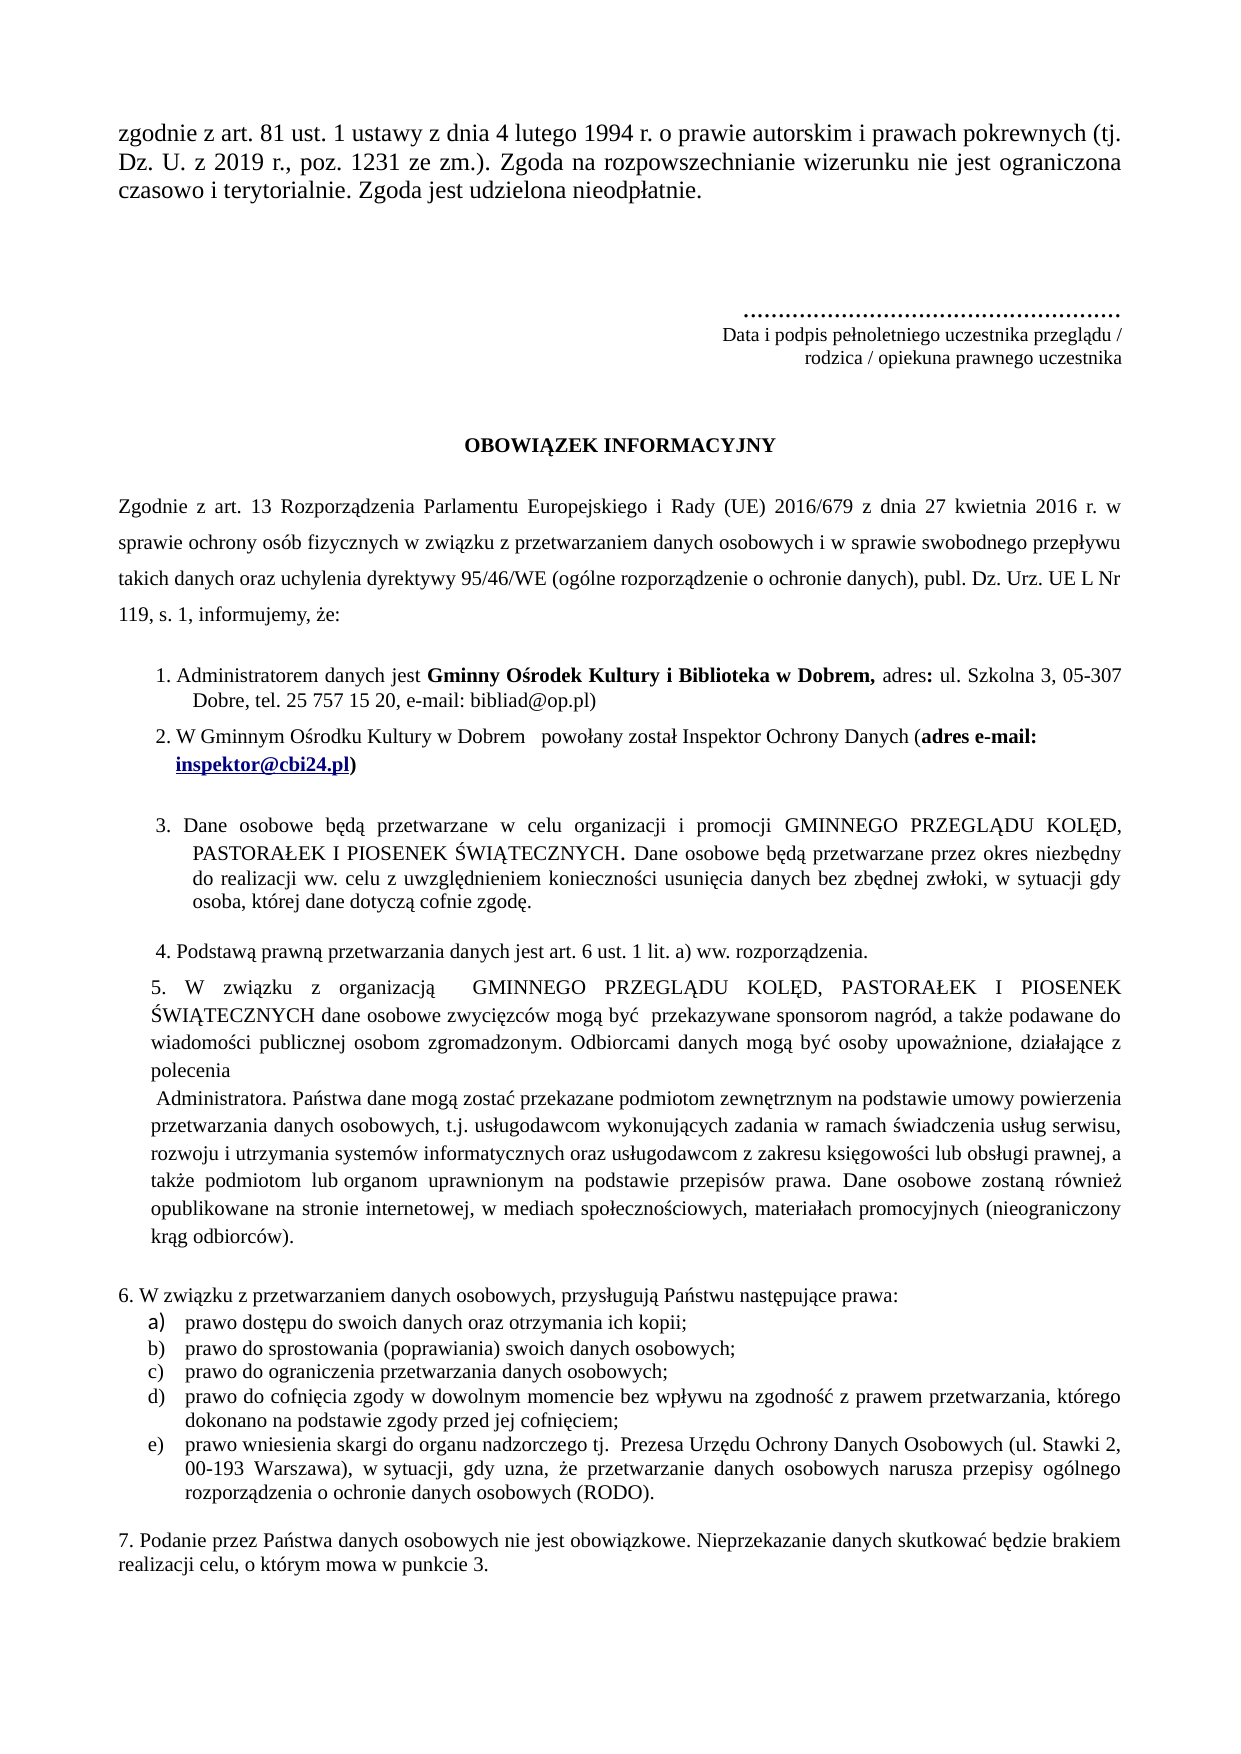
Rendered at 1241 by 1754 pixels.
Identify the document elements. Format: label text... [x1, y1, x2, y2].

text 2. W Gminnym Ośrodku Kultury w Dobrem powołany został Inspektor Ochrony Danych (adres e-mail: inspektor@cbi24.pl) [118, 724, 1122, 776]
text ...................................................... Data i podpis pełnoletniego uczestnika przeglądu / rodzica / opiekuna prawnego uczestnika [118, 262, 1122, 369]
text 6. W związku z przetwarzaniem danych osobowych, przysługują Państwu następujące prawa: [118, 1283, 1122, 1307]
list 5. W związku z organizacją GMINNEGO PRZEGLĄDU KOLĘD, PASTORAŁEK I PIOSENEK ŚWIĄTECZNYCH dane osobowe zwycięzców mogą być przekazywane sponsorom nagród, a także podawane do wiadomości publicznej osobom zgromadzonym. Odbiorcami danych mogą być osoby upoważnione, działające z polecenia Administratora. Państwa dane mogą zostać przekazane podmiotom zewnętrznym na podstawie umowy powierzenia przetwarzania danych osobowych, t.j. usługodawcom wykonujących zadania w ramach świadczenia usług serwisu, rozwoju i utrzymania systemów informatycznych oraz usługodawcom z zakresu księgowości lub obsługi prawnej, a także podmiotom lub organom uprawnionym na podstawie przepisów prawa. Dane osobowe zostaną również opublikowane na stronie internetowej, w mediach społecznościowych, materiałach promocyjnych (nieograniczony krąg odbiorców). [151, 975, 1122, 1248]
list prawo do ograniczenia przetwarzania danych osobowych; [148, 1359, 1122, 1383]
list 4. Podstawą prawną przetwarzania danych jest art. 6 ust. 1 lit. a) ww. rozporządzenia. [155, 938, 1122, 963]
list 1. Administratorem danych jest Gminny Ośrodek Kultury i Biblioteka w Dobrem, adres: ul. Szkolna 3, 05-307 Dobre, tel. 25 757 15 20, e-mail: bibliad@op.pl) [155, 663, 1122, 712]
list prawo do sprostowania (poprawiania) swoich danych osobowych; [148, 1335, 1122, 1359]
list prawo do cofnięcia zgody w dowolnym momencie bez wpływu na zgodność z prawem przetwarzania, którego dokonano na podstawie zgody przed jej cofnięciem; [148, 1383, 1122, 1432]
text OBOWIĄZEK INFORMACYJNY [118, 433, 1122, 457]
list prawo wniesienia skargi do organu nadzorczego tj. Prezesa Urzędu Ochrony Danych Osobowych (ul. Stawki 2, 00-193 Warszawa), w sytuacji, gdy uzna, że przetwarzanie danych osobowych narusza przepisy ogólnego rozporządzenia o ochronie danych osobowych (RODO). [148, 1432, 1122, 1504]
list prawo dostępu do swoich danych oraz otrzymania ich kopii; [148, 1307, 1122, 1335]
text Zgodnie z art. 13 Rozporządzenia Parlamentu Europejskiego i Rady (UE) 2016/679 z dnia 27 kwietnia 2016 r. w sprawie ochrony osób fizycznych w związku z przetwarzaniem danych osobowych i w sprawie swobodnego przepływu takich danych oraz uchylenia dyrektywy 95/46/WE (ogólne rozporządzenie o ochronie danych), publ. Dz. Urz. UE L Nr 119, s. 1, informujemy, że: [118, 494, 1122, 626]
text zgodnie z art. 81 ust. 1 ustawy z dnia 4 lutego 1994 r. o prawie autorskim i prawach pokrewnych (tj. Dz. U. z 2019 r., poz. 1231 ze zm.). Zgoda na rozpowszechnianie wizerunku nie jest ograniczona czasowo i terytorialnie. Zgoda jest udzielona nieodpłatnie. [118, 118, 1122, 204]
text 7. Podanie przez Państwa danych osobowych nie jest obowiązkowe. Nieprzekazanie danych skutkować będzie brakiem realizacji celu, o którym mowa w punkcie 3. [118, 1528, 1122, 1576]
list 3. Dane osobowe będą przetwarzane w celu organizacji i promocji GMINNEGO PRZEGLĄDU KOLĘD, PASTORAŁEK I PIOSENEK ŚWIĄTECZNYCH. Dane osobowe będą przetwarzane przez okres niezbędny do realizacji ww. celu z uwzględnieniem konieczności usunięcia danych bez zbędnej zwłoki, w sytuacji gdy osoba, której dane dotyczą cofnie zgodę. [155, 813, 1122, 913]
